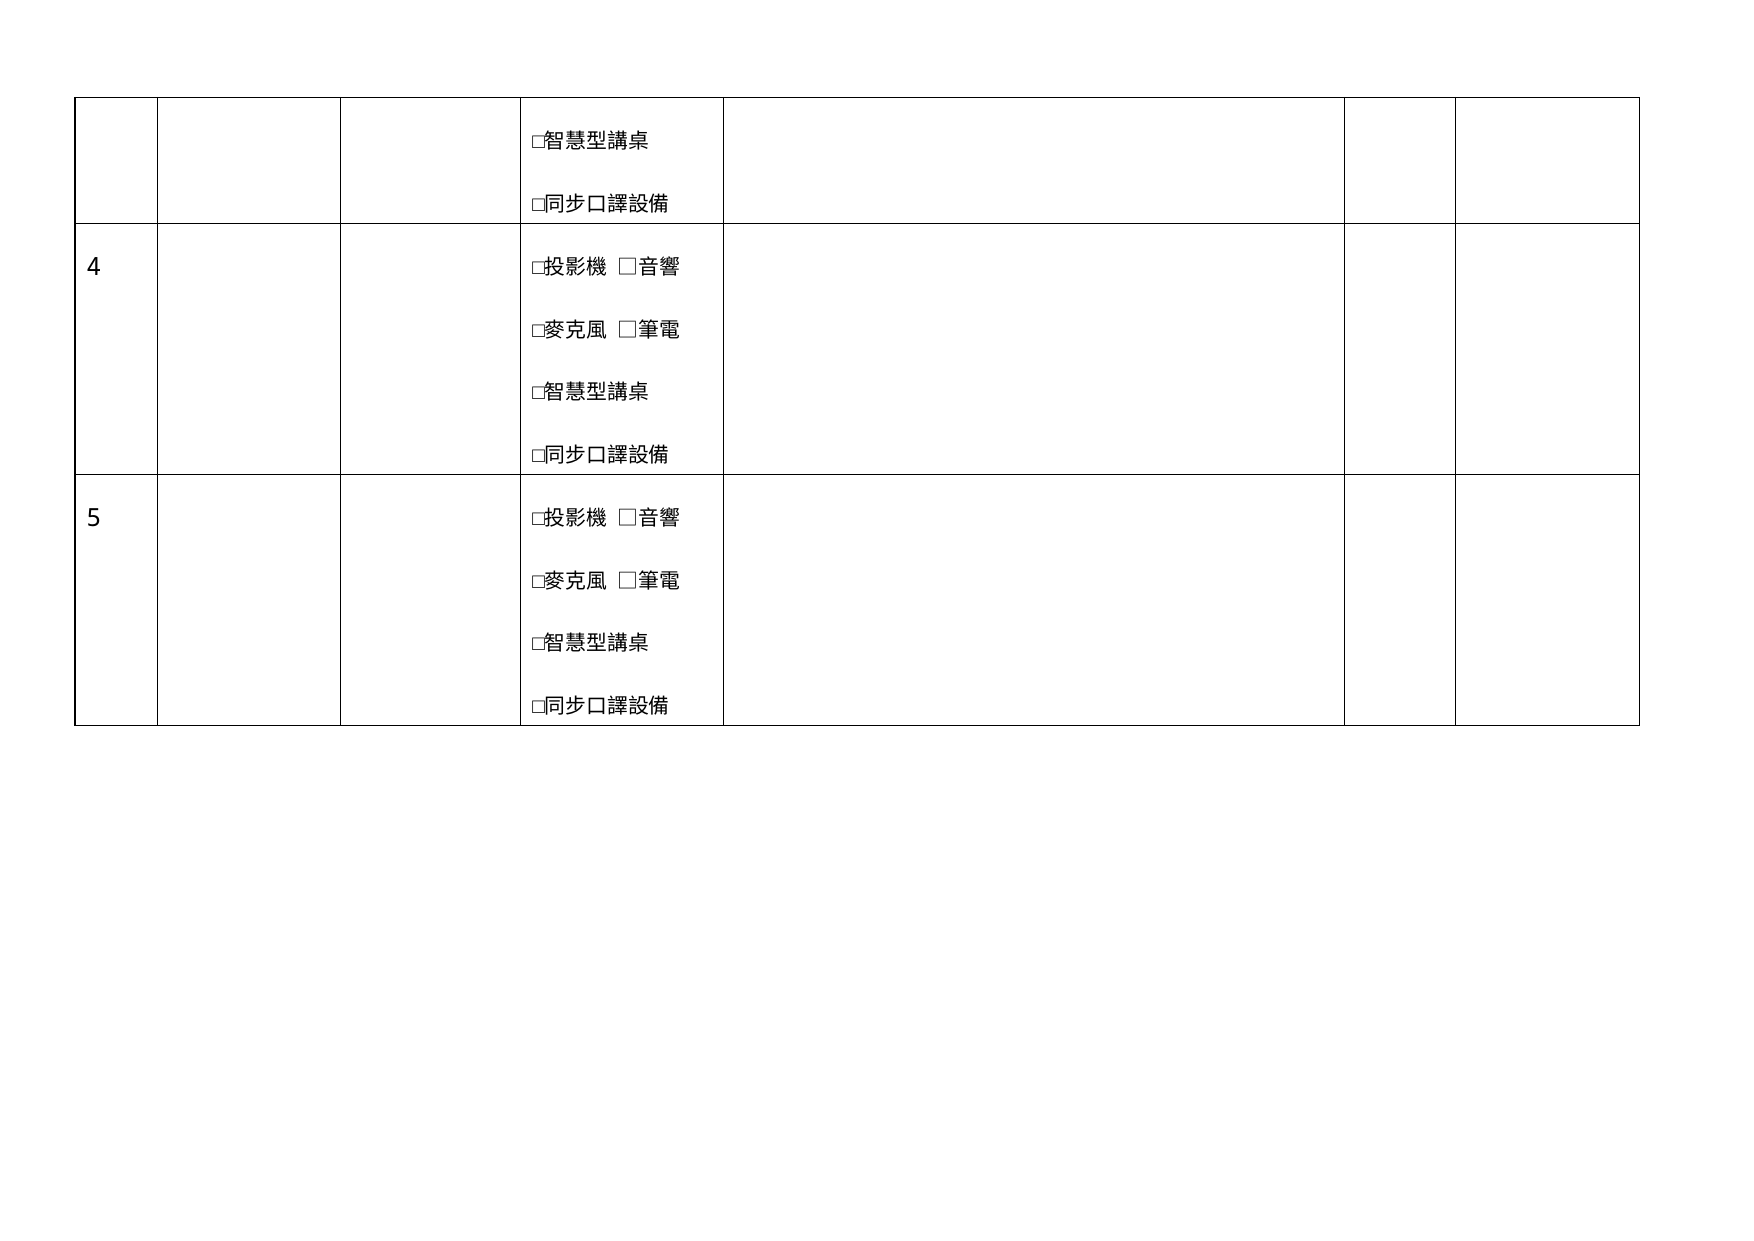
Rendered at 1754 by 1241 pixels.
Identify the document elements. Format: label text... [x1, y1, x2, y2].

table_cell [1345, 475, 1455, 725]
table_cell [158, 475, 340, 725]
table_cell 4 [76, 224, 157, 474]
table_cell [1345, 224, 1455, 474]
table_cell [341, 98, 520, 223]
table_cell [158, 224, 340, 474]
table_cell [724, 224, 1344, 474]
table_cell [1456, 475, 1639, 725]
table_cell 5 [76, 475, 157, 725]
table_cell [724, 475, 1344, 725]
table_cell □投影機 □音響 □麥克風 □筆電 □智慧型講桌 □同步口譯設備 [521, 475, 723, 725]
table_cell [158, 98, 340, 223]
table_cell [1345, 98, 1455, 223]
table_cell [1456, 98, 1639, 223]
table_cell □投影機 □音響 □麥克風 □筆電 □智慧型講桌 □同步口譯設備 [521, 224, 723, 474]
table_cell [76, 98, 157, 223]
table_cell [724, 98, 1344, 223]
table_cell [341, 475, 520, 725]
table_cell □智慧型講桌 □同步口譯設備 [521, 98, 723, 223]
table_cell [1456, 224, 1639, 474]
table_cell [341, 224, 520, 474]
